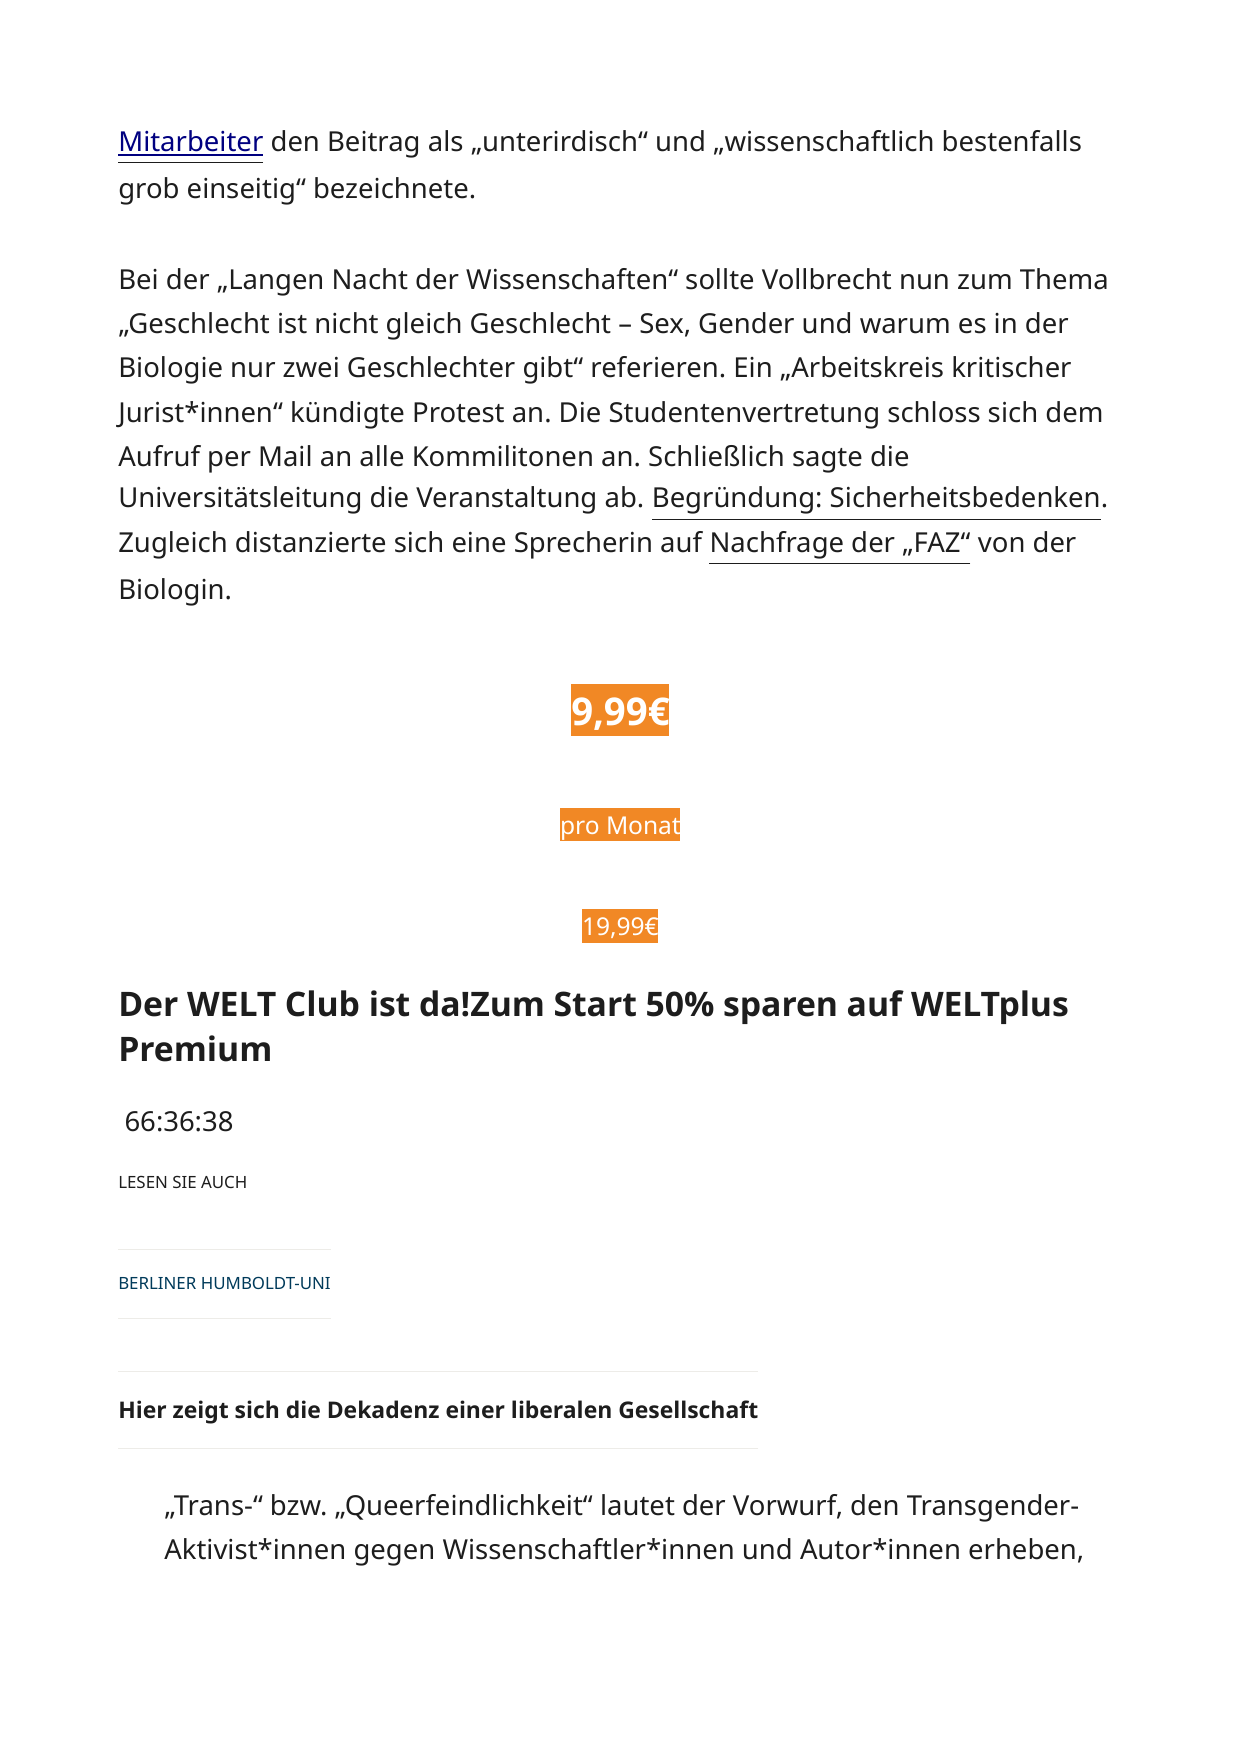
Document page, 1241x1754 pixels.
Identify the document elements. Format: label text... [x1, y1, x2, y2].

text Mitarbeiter den Beitrag als „unterirdisch“ und „wissenschaftlich bestenfalls grob einseitig“ bezeichnete. [118, 118, 1122, 207]
text 9,99€ [118, 684, 1122, 736]
text Bei der „Langen Nacht der Wissenschaften“ sollte Vollbrecht nun zum Thema „Geschlecht ist nicht gleich Geschlecht – Sex, Gender und warum es in der Biologie nur zwei Geschlechter gibt“ referieren. Ein „Arbeitskreis kritischer Jurist*innen“ kündigte Protest an. Die Studentenvertretung schloss sich dem Aufruf per Mail an alle Kommilitonen an. Schließlich sagte die Universitätsleitung die Veranstaltung ab. Begründung: Sicherheitsbedenken. Zugleich distanzierte sich eine Sprecherin auf Nachfrage der „FAZ“ von der Biologin. [118, 253, 1122, 608]
text LESEN SIE AUCH [118, 1170, 1122, 1193]
text Der WELT Club ist da!Zum Start 50% sparen auf WELTplus Premium [118, 980, 1122, 1072]
text „Trans-“ bzw. „Queerfeindlichkeit“ lautet der Vorwurf, den Transgender-Aktivist*innen gegen Wissenschaftler*innen und Autor*innen erheben, [164, 1479, 1122, 1568]
text 66:36:38 [118, 1102, 1122, 1140]
text Hier zeigt sich die Dekadenz einer liberalen Gesellschaft [118, 1371, 1122, 1448]
text 19,99€ [118, 909, 1122, 943]
text pro Monat [118, 808, 1122, 841]
text BERLINER HUMBOLDT-UNI [118, 1248, 1099, 1318]
